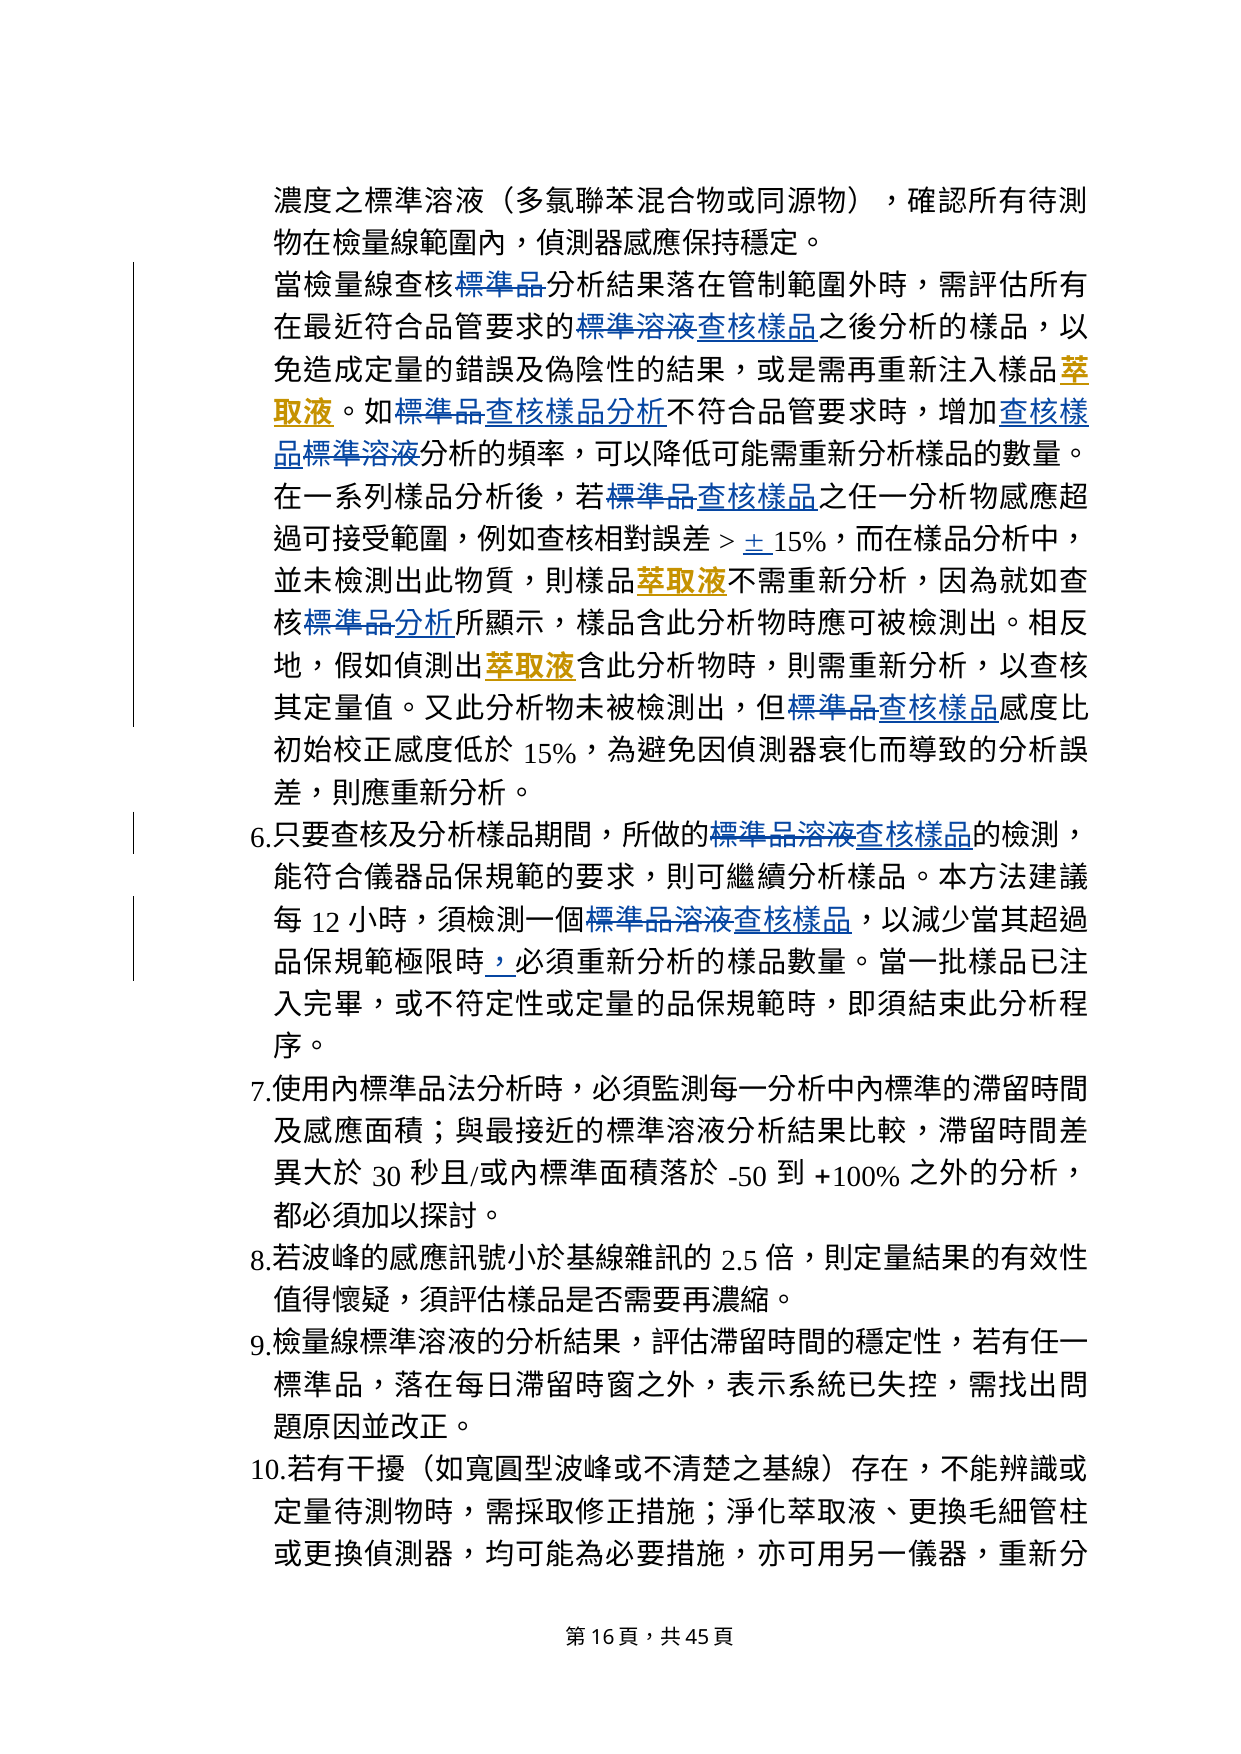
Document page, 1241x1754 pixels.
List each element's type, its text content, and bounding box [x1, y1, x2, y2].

subtitle 9.檢量線標準溶液的分析結果，評估滯留時間的穩定性，若有任一標準品，落在每日滯留時窗之外，表示系統已失控，需找出問題原因並改正。 [250, 1319, 1089, 1446]
subtitle 在一系列樣品分析後，若查核樣品之任一分析物感應超過可接受範圍，例如查核相對誤差 >  15%，而在樣品分析中，並未檢測出此物質，則樣品萃取液不需重新分析，因為就如查核分析所顯示，樣品含此分析物時應可被檢測出。相反地，假如偵測出萃取液含此分析物時，則需重新分析，以查核其定量值。又此分析物未被檢測出，但查核樣品感度比初始校正感度低於 15%，為避免因偵測器衰化而導致的分析誤差，則應重新分析。 [273, 473, 1089, 812]
subtitle 濃度之標準溶液（多氯聯苯混合物或同源物），確認所有待測物在檢量線範圍內，偵測器感應保持穩定。 [250, 177, 1089, 262]
subtitle 8.若波峰的感應訊號小於基線雜訊的 2.5 倍，則定量結果的有效性值得懷疑，須評估樣品是否需要再濃縮。 [250, 1234, 1089, 1319]
subtitle 當檢量線查核分析結果落在管制範圍外時，需評估所有在最近符合品管要求的查核樣品之後分析的樣品，以免造成定量的錯誤及偽陰性的結果，或是需再重新注入樣品萃取液。如查核樣品分析不符合品管要求時，增加查核樣品分析的頻率，可以降低可能需重新分析樣品的數量。 [273, 262, 1089, 473]
subtitle 7.使用內標準品法分析時，必須監測每一分析中內標準的滯留時間及感應面積；與最接近的標準溶液分析結果比較，滯留時間差異大於 30 秒且/或內標準面積落於 -50 到 100% 之外的分析，都必須加以探討。 [250, 1065, 1089, 1234]
subtitle 6.只要查核及分析樣品期間，所做的查核樣品的檢測，能符合儀器品保規範的要求，則可繼續分析樣品。本方法建議每 12 小時，須檢測一個查核樣品，以減少當其超過品保規範極限時，必須重新分析的樣品數量。當一批樣品已注入完畢，或不符定性或定量的品保規範時，即須結束此分析程序。 [250, 812, 1089, 1065]
text 10.若有干擾（如寬圓型波峰或不清楚之基線）存在，不能辨識或定量待測物時，需採取修正措施；淨化萃取液、更換毛細管柱或更換偵測器，均可能為必要措施，亦可用另一儀器，重新分析樣品，以判定問題是源自儀器或樣品基質。樣品淨化的步驟，可參見各淨化方法。 [250, 1446, 1089, 1573]
